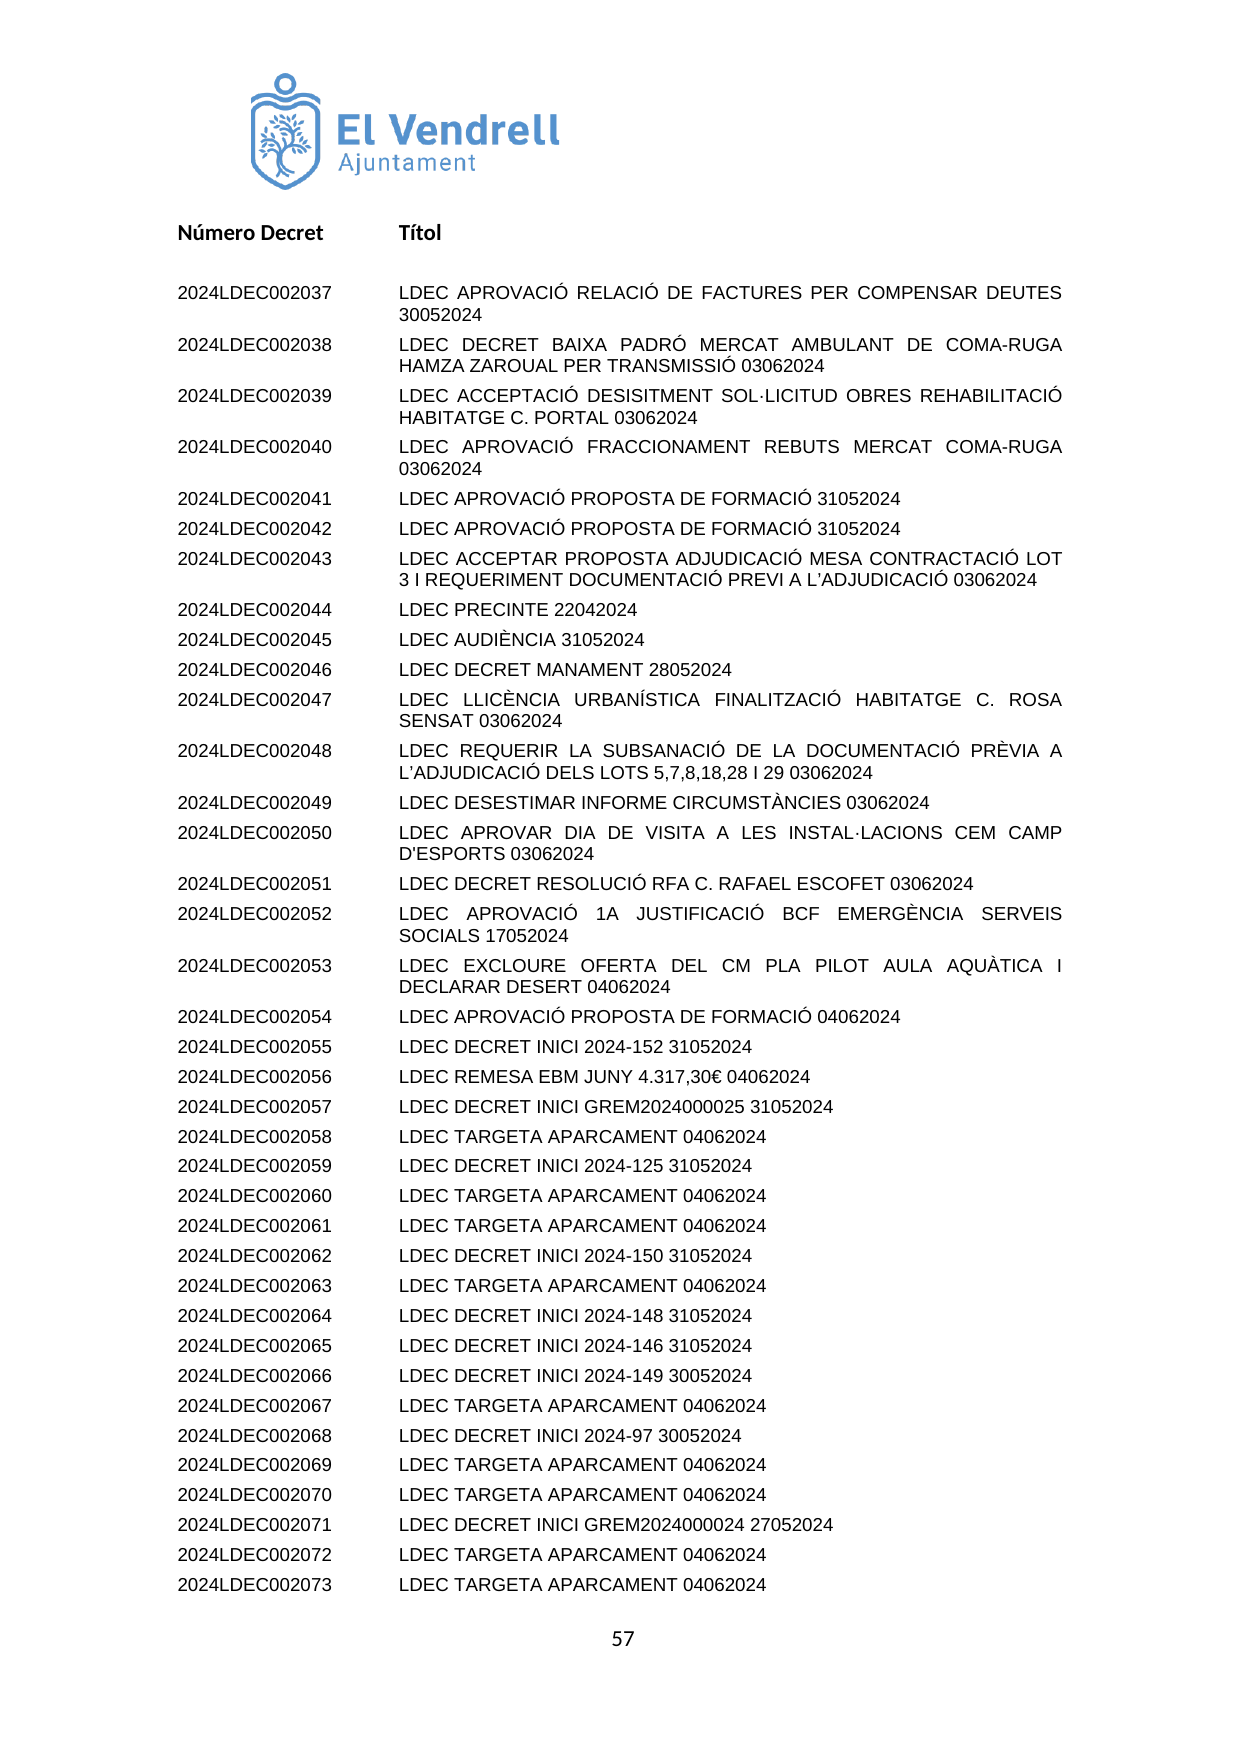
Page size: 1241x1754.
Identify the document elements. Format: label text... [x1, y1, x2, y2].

text 2024LDEC002060 LDEC TARGETA APARCAMENT 04062024 [177, 1185, 1063, 1207]
text 2024LDEC002046 LDEC DECRET MANAMENT 28052024 [177, 659, 1063, 680]
text 2024LDEC002045 LDEC AUDIÈNCIA 31052024 [177, 629, 1063, 651]
text 2024LDEC002058 LDEC TARGETA APARCAMENT 04062024 [177, 1125, 1063, 1147]
text 2024LDEC002052 LDEC APROVACIÓ 1A JUSTIFICACIÓ BCF EMERGÈNCIA SERVEIS SOCIALS 17052024 [177, 903, 1063, 946]
text 2024LDEC002049 LDEC DESESTIMAR INFORME CIRCUMSTÀNCIES 03062024 [177, 792, 1063, 813]
text 2024LDEC002065 LDEC DECRET INICI 2024-146 31052024 [177, 1335, 1063, 1356]
text 2024LDEC002059 LDEC DECRET INICI 2024-125 31052024 [177, 1155, 1063, 1177]
text 2024LDEC002068 LDEC DECRET INICI 2024-97 30052024 [177, 1424, 1063, 1446]
text 2024LDEC002067 LDEC TARGETA APARCAMENT 04062024 [177, 1394, 1063, 1416]
text 2024LDEC002070 LDEC TARGETA APARCAMENT 04062024 [177, 1484, 1063, 1506]
text 2024LDEC002071 LDEC DECRET INICI GREM2024000024 27052024 [177, 1514, 1063, 1536]
text 2024LDEC002064 LDEC DECRET INICI 2024-148 31052024 [177, 1305, 1063, 1326]
text 2024LDEC002048 LDEC REQUERIR LA SUBSANACIÓ DE LA DOCUMENTACIÓ PRÈVIA A L’ADJUDICACIÓ DELS LOTS 5,7,8,18,28 I 29 03062024 [177, 740, 1063, 783]
text 2024LDEC002042 LDEC APROVACIÓ PROPOSTA DE FORMACIÓ 31052024 [177, 518, 1063, 539]
text 2024LDEC002037 LDEC APROVACIÓ RELACIÓ DE FACTURES PER COMPENSAR DEUTES 30052024 [177, 282, 1063, 325]
text 2024LDEC002039 LDEC ACCEPTACIÓ DESISITMENT SOL·LICITUD OBRES REHABILITACIÓ HABITATGE C. PORTAL 03062024 [177, 385, 1063, 428]
text 2024LDEC002056 LDEC REMESA EBM JUNY 4.317,30€ 04062024 [177, 1066, 1063, 1087]
text 2024LDEC002062 LDEC DECRET INICI 2024-150 31052024 [177, 1245, 1063, 1267]
text 2024LDEC002044 LDEC PRECINTE 22042024 [177, 599, 1063, 621]
text 2024LDEC002069 LDEC TARGETA APARCAMENT 04062024 [177, 1454, 1063, 1476]
text 2024LDEC002057 LDEC DECRET INICI GREM2024000025 31052024 [177, 1096, 1063, 1117]
text 2024LDEC002066 LDEC DECRET INICI 2024-149 30052024 [177, 1364, 1063, 1386]
text 2024LDEC002053 LDEC EXCLOURE OFERTA DEL CM PLA PILOT AULA AQUÀTICA I DECLARAR DESERT 04062024 [177, 954, 1063, 997]
text 2024LDEC002072 LDEC TARGETA APARCAMENT 04062024 [177, 1544, 1063, 1566]
text 2024LDEC002047 LDEC LLICÈNCIA URBANÍSTICA FINALITZACIÓ HABITATGE C. ROSA SENSAT 03062024 [177, 689, 1063, 732]
text 2024LDEC002073 LDEC TARGETA APARCAMENT 04062024 [177, 1574, 1063, 1595]
text 2024LDEC002051 LDEC DECRET RESOLUCIÓ RFA C. RAFAEL ESCOFET 03062024 [177, 873, 1063, 894]
text 2024LDEC002040 LDEC APROVACIÓ FRACCIONAMENT REBUTS MERCAT COMA-RUGA 03062024 [177, 436, 1063, 479]
text 2024LDEC002041 LDEC APROVACIÓ PROPOSTA DE FORMACIÓ 31052024 [177, 488, 1063, 509]
text 2024LDEC002038 LDEC DECRET BAIXA PADRÓ MERCAT AMBULANT DE COMA-RUGA HAMZA ZAROUAL PER TRANSMISSIÓ 03062024 [177, 333, 1063, 377]
text 2024LDEC002061 LDEC TARGETA APARCAMENT 04062024 [177, 1215, 1063, 1237]
text 2024LDEC002054 LDEC APROVACIÓ PROPOSTA DE FORMACIÓ 04062024 [177, 1006, 1063, 1027]
text 2024LDEC002043 LDEC ACCEPTAR PROPOSTA ADJUDICACIÓ MESA CONTRACTACIÓ LOT 3 I REQUERIMENT DOCUMENTACIÓ PREVI A L’ADJUDICACIÓ 03062024 [177, 548, 1063, 591]
text 2024LDEC002055 LDEC DECRET INICI 2024-152 31052024 [177, 1036, 1063, 1057]
text 2024LDEC002050 LDEC APROVAR DIA DE VISITA A LES INSTAL·LACIONS CEM CAMP D'ESPORTS 03062024 [177, 822, 1063, 865]
text 2024LDEC002063 LDEC TARGETA APARCAMENT 04062024 [177, 1275, 1063, 1296]
picture [251, 73, 560, 190]
